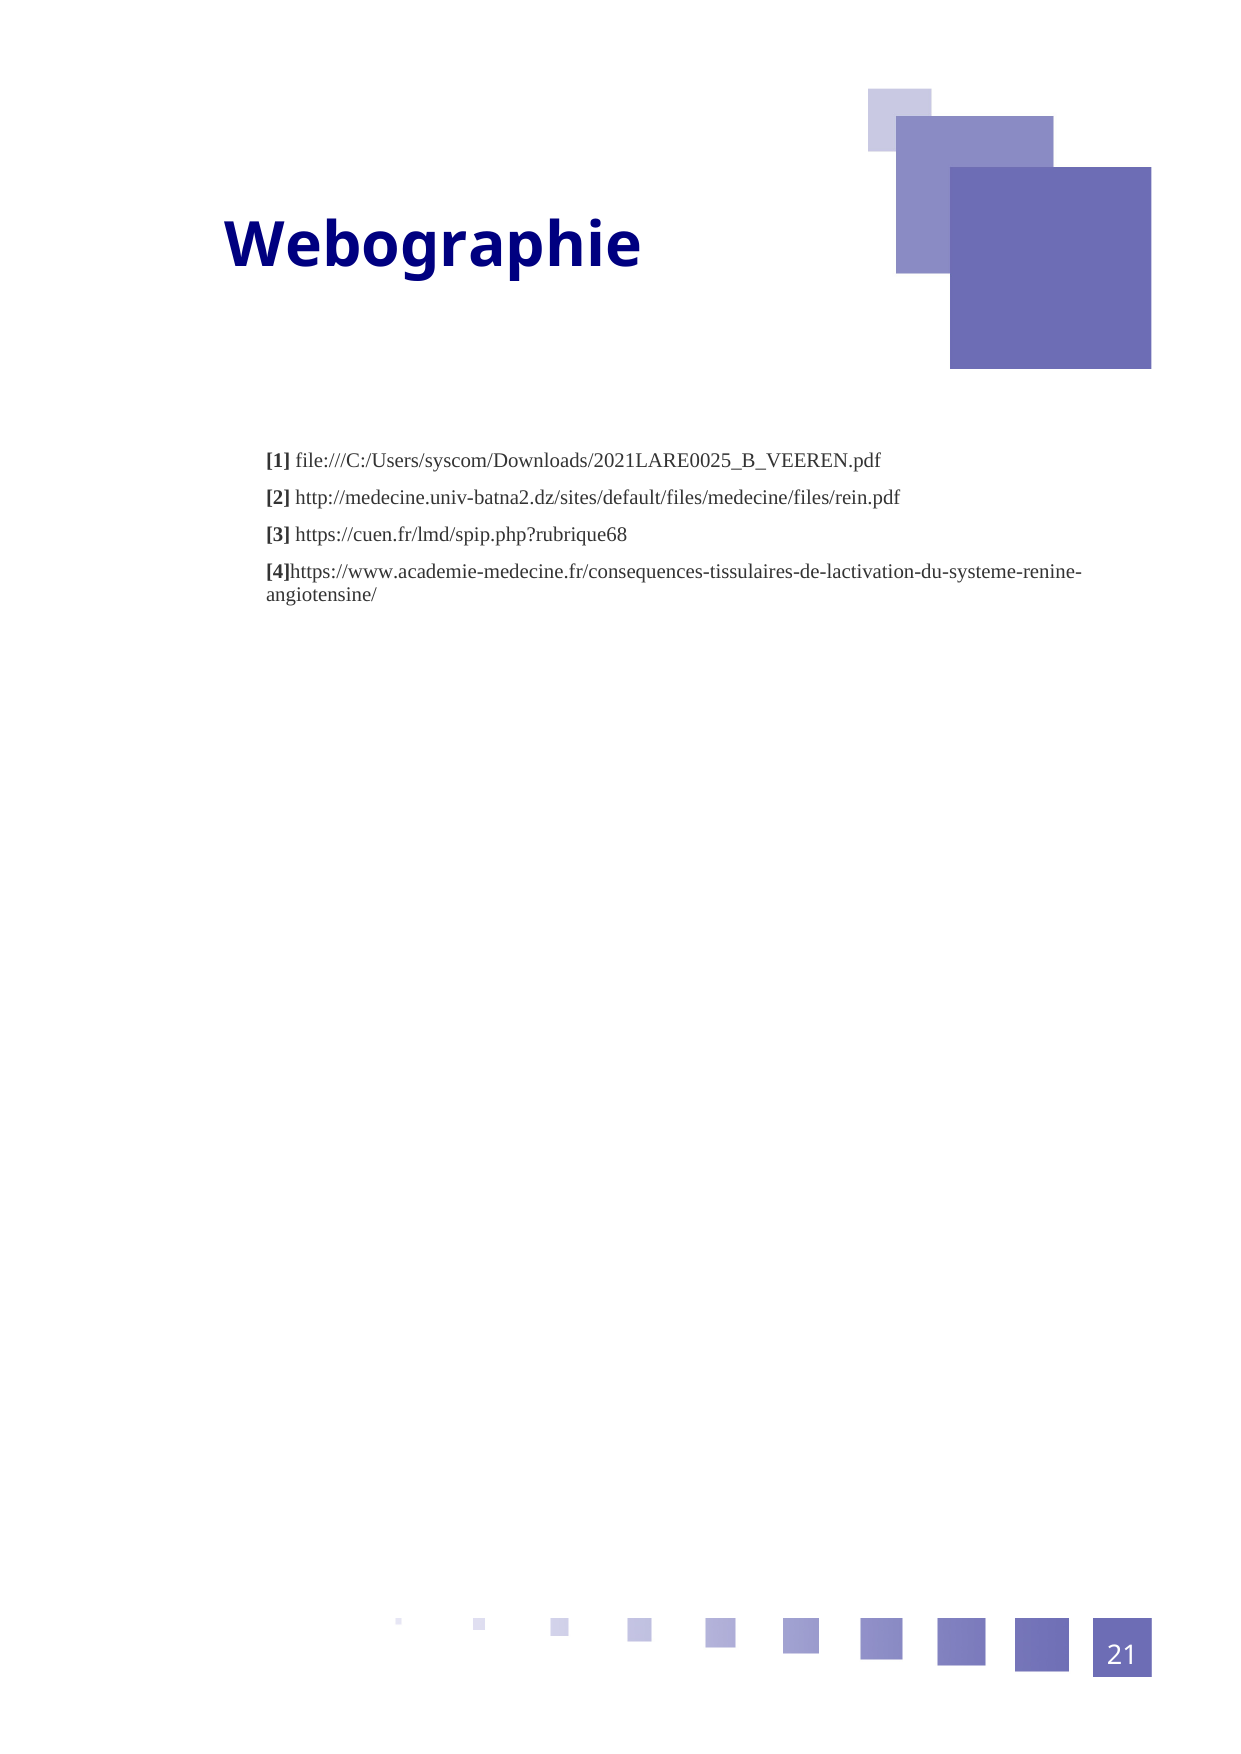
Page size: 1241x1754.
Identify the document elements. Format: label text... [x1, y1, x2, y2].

text [3] https://cuen.fr/lmd/spip.php?rubrique68 [266, 523, 1152, 546]
picture [351, 1618, 1152, 1678]
picture [351, 546, 1152, 560]
text [1] file:///C:/Users/syscom/Downloads/2021LARE0025_B_VEEREN.pdf [266, 449, 1152, 472]
picture [351, 509, 1152, 523]
text [2] http://medecine.univ-batna2.dz/sites/default/files/medecine/files/rein.pdf [266, 486, 1152, 509]
picture [351, 88, 1152, 449]
picture [351, 472, 1152, 486]
title Webographie [224, 199, 868, 284]
text [4]https://www.academie-medecine.fr/consequences-tissulaires-de-lactivation-du-systeme-renine-angiotensine/ [266, 560, 1152, 606]
picture [351, 606, 1152, 889]
